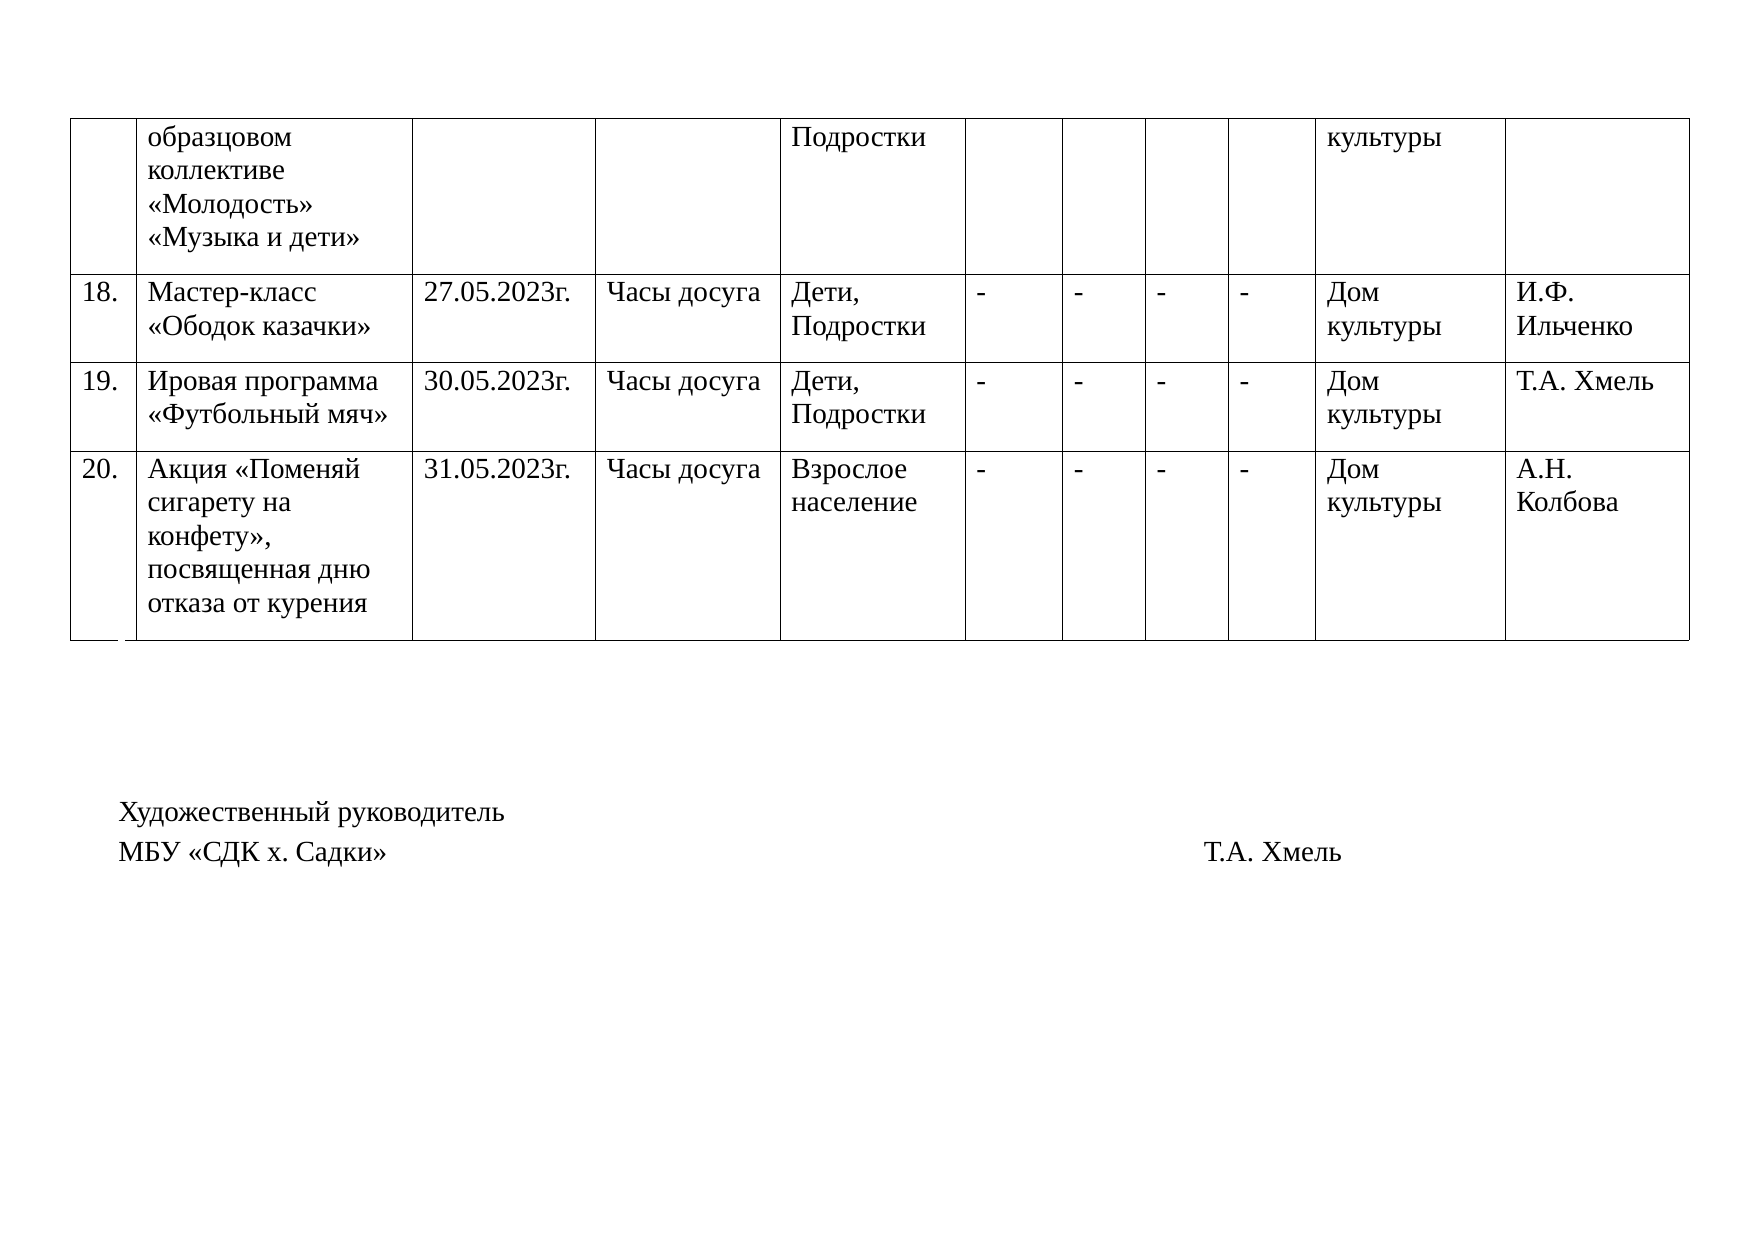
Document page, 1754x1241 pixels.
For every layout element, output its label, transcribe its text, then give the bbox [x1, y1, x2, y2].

table_cell Дети, Подростки [781, 275, 965, 362]
table_cell культуры [1316, 119, 1505, 274]
table_cell - [966, 452, 1062, 639]
table_cell - [966, 275, 1062, 362]
table_cell - [1146, 452, 1228, 639]
table_cell 30.05.2023г. [413, 363, 595, 451]
text Художественный руководитель [118, 794, 1636, 828]
table_cell образцовом коллективе «Молодость» «Музыка и дети» [137, 119, 412, 274]
table_cell 20. [71, 452, 136, 639]
table_cell - [966, 119, 1062, 274]
table_cell Дом культуры [1316, 363, 1505, 451]
table_cell [596, 119, 780, 274]
table_cell - [1229, 275, 1315, 362]
table_cell Т.А. Хмель [1506, 363, 1689, 451]
table_cell [413, 119, 595, 274]
table_cell 31.05.2023г. [413, 452, 595, 639]
table_cell Часы досуга [596, 275, 780, 362]
table_cell Ировая программа «Футбольный мяч» [137, 363, 412, 451]
table_cell И.Ф. Ильченко [1506, 275, 1689, 362]
table_cell 18. [71, 275, 136, 362]
table_cell Мастер-класс «Ободок казачки» [137, 275, 412, 362]
table_cell - [1146, 275, 1228, 362]
table_cell - [1063, 452, 1145, 639]
table_cell А.Н. Колбова [1506, 452, 1689, 639]
table_cell Часы досуга [596, 363, 780, 451]
table_cell 19. [71, 363, 136, 451]
table_cell - [966, 363, 1062, 451]
table_cell - [1146, 119, 1228, 274]
table_cell - [1146, 363, 1228, 451]
text МБУ «СДК х. Садки» Т.А. Хмель [118, 833, 1636, 868]
table_cell [1506, 119, 1689, 274]
table_cell [71, 119, 136, 274]
table_cell - [1229, 363, 1315, 451]
table_cell - [1063, 119, 1145, 274]
table_cell - [1229, 119, 1315, 274]
table_cell Подростки [781, 119, 965, 274]
table_cell Акция «Поменяй сигарету на конфету», посвященная дню отказа от курения [137, 452, 412, 639]
table_cell Часы досуга [596, 452, 780, 639]
table_cell - [1063, 275, 1145, 362]
table_cell 27.05.2023г. [413, 275, 595, 362]
table_cell - [1063, 363, 1145, 451]
table_cell Дом культуры [1316, 452, 1505, 639]
table_cell Дети, Подростки [781, 363, 965, 451]
table_cell Взрослое население [781, 452, 965, 639]
table_cell - [1229, 452, 1315, 639]
table_cell Дом культуры [1316, 275, 1505, 362]
